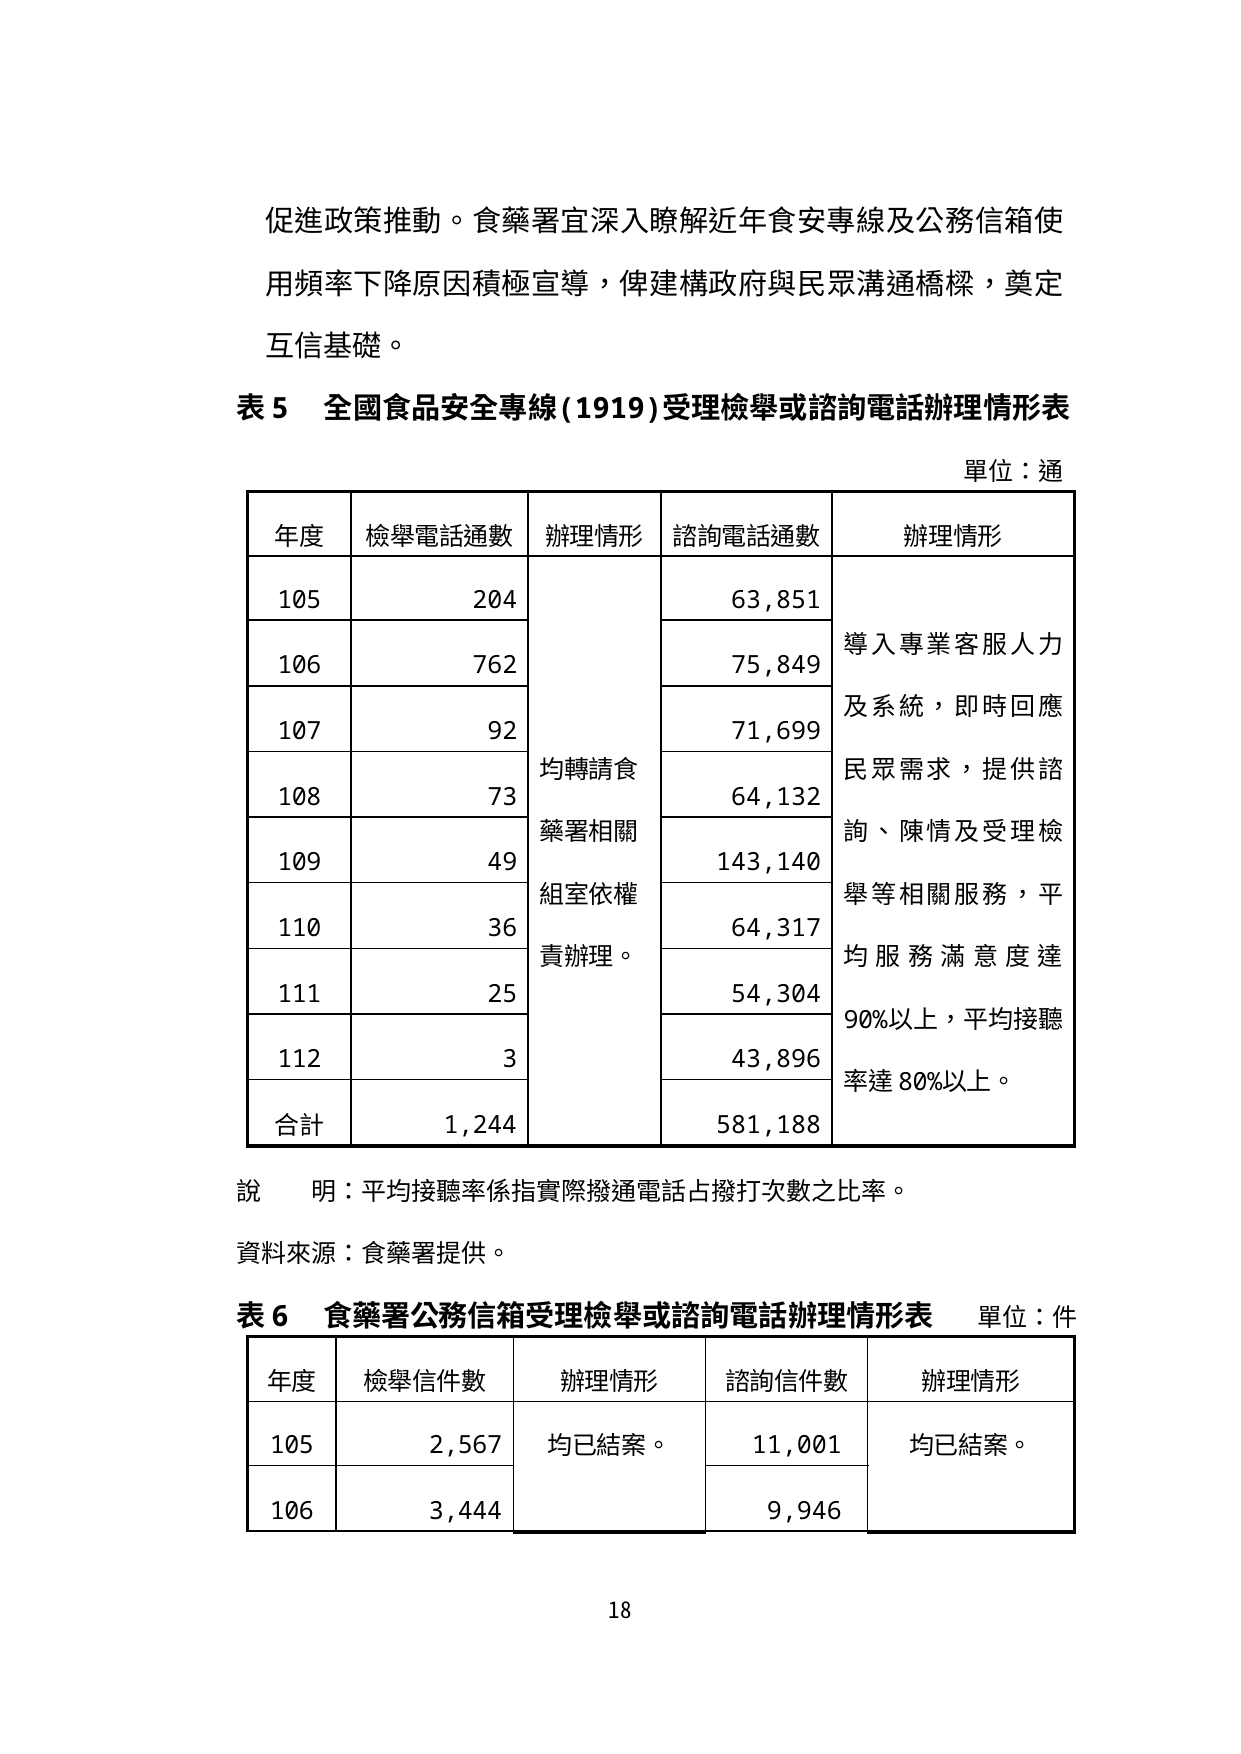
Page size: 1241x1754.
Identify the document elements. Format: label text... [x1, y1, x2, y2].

table_cell 1,244 [352, 1080, 527, 1144]
table_cell 581,188 [662, 1080, 831, 1144]
table_header 辦理情形 [868, 1338, 1073, 1401]
table_cell 25 [352, 949, 527, 1013]
table_cell 106 [249, 621, 350, 685]
table_header 檢舉信件數 [337, 1338, 513, 1401]
table_cell 109 [249, 818, 350, 882]
table_cell 112 [249, 1015, 350, 1079]
table_cell 108 [249, 752, 350, 816]
table_cell 合計 [249, 1080, 350, 1144]
table_cell 105 [249, 557, 350, 619]
table_cell 106 [249, 1466, 335, 1530]
table_cell 均轉請食藥署相關組室依權責辦理。 [529, 557, 660, 1144]
table_cell 143,140 [662, 818, 831, 882]
text 單位：通 [236, 427, 1063, 490]
table_cell 75,849 [662, 621, 831, 685]
table_header 年度 [249, 1338, 335, 1401]
table_header 檢舉電話通數 [352, 493, 527, 555]
table_cell 204 [352, 557, 527, 619]
table_header 辦理情形 [833, 493, 1073, 555]
table_cell 92 [352, 687, 527, 751]
table_cell 107 [249, 687, 350, 751]
table_cell 73 [352, 752, 527, 816]
table_cell 3,444 [337, 1466, 513, 1530]
table_cell 110 [249, 883, 350, 947]
table_cell 64,132 [662, 752, 831, 816]
table_cell 63,851 [662, 557, 831, 619]
table_cell 11,001 [706, 1402, 867, 1465]
table_cell 54,304 [662, 949, 831, 1013]
text 表6 食藥署公務信箱受理檢舉或諮詢電話辦理情形表 單位：件 [236, 1272, 1103, 1335]
table_cell 3 [352, 1015, 527, 1079]
table_cell 均已結案。 [514, 1402, 705, 1530]
table_cell 均已結案。 [868, 1402, 1073, 1530]
table_cell 9,946 [706, 1466, 867, 1530]
table_cell 36 [352, 883, 527, 947]
table_header 年度 [249, 493, 350, 555]
table_cell 111 [249, 949, 350, 1013]
text 說 明：平均接聽率係指實際撥通電話占撥打次數之比率。 [177, 1147, 1063, 1210]
table_cell 105 [249, 1402, 335, 1465]
table_cell 71,699 [662, 687, 831, 751]
table_cell 64,317 [662, 883, 831, 947]
text 資料來源：食藥署提供。 [207, 1210, 1063, 1272]
table_cell 43,896 [662, 1015, 831, 1079]
text 然查食藥署提供之全國食品安全專線(1919)受理檢舉或諮詢電話辦理情形，近年來受理電話通數呈現下降情形，檢舉電話通數106年度尚有762通，之後即逐年減少，112年度僅3通；至於諮詢電話通數109年度尚有14萬3,140通，112年度下降至4萬3,896通(詳表5)，僅約109年度諮詢電話通數三分之一。至於該署公務信箱110至112年間受理相關案件數亦呈現下降趨勢，其中諮詢信件數自105年以來已逐年下降(詳表6)。由於透過電話或民意信箱受理檢舉或回應民眾詢問有助傾聽其訴求化解疑慮，強化政府機關專業形象，促進政策推動。食藥署宜深入瞭解近年食安專線及公務信箱使用頻率下降原因積極宣導，俾建構政府與民眾溝通橋樑，奠定互信基礎。 [265, 177, 1063, 365]
table_cell 導入專業客服人力及系統，即時回應民眾需求，提供諮詢、陳情及受理檢舉等相關服務，平均服務滿意度達90%以上，平均接聽率達80%以上。 [833, 557, 1073, 1144]
table_header 諮詢信件數 [706, 1338, 867, 1401]
table_header 辦理情形 [514, 1338, 705, 1401]
text 表5 全國食品安全專線(1919)受理檢舉或諮詢電話辦理情形表 [177, 365, 1063, 427]
table_header 辦理情形 [529, 493, 660, 555]
table_cell 762 [352, 621, 527, 685]
table_header 諮詢電話通數 [662, 493, 831, 555]
table_cell 49 [352, 818, 527, 882]
table_cell 2,567 [337, 1402, 513, 1465]
